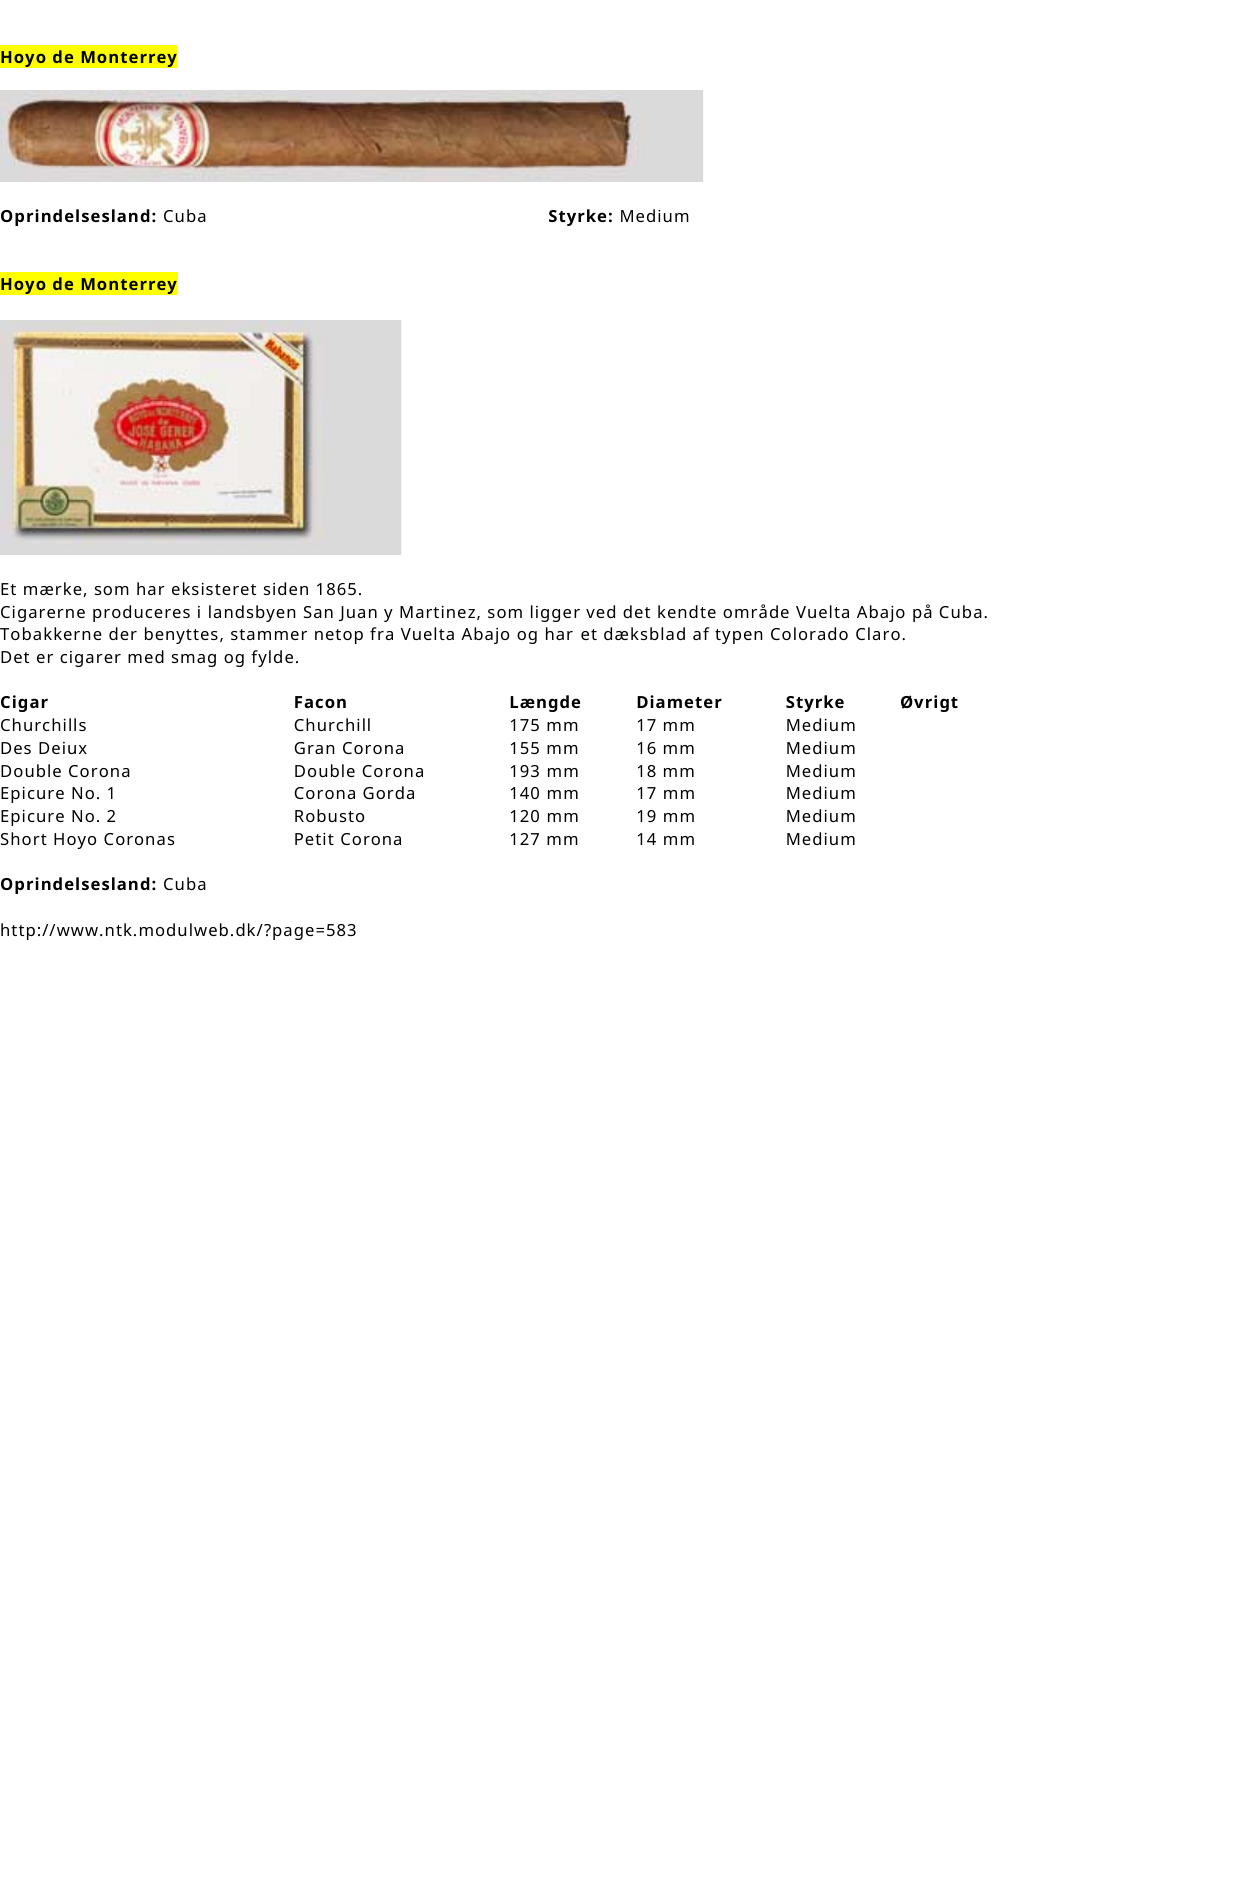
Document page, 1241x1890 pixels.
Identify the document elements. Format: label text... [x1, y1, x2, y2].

table_cell Short Hoyo Coronas [0, 828, 294, 850]
text Det er cigarer med smag og fylde. [0, 646, 1004, 668]
text http://www.ntk.modulweb.dk/?page=583 [0, 896, 1004, 941]
table_cell Medium [786, 759, 900, 782]
table_cell [900, 714, 1004, 737]
table_cell [900, 759, 1004, 782]
text Hoyo de Monterrey [0, 45, 1004, 68]
table_cell 175 mm [509, 714, 636, 737]
table_cell 17 mm [636, 782, 786, 805]
table_cell [900, 828, 1004, 850]
table_cell Medium [786, 828, 900, 850]
table_header Styrke: Medium [548, 204, 1004, 227]
text Hoyo de Monterrey [0, 272, 1004, 321]
table_cell 155 mm [509, 737, 636, 759]
table_header Oprindelsesland: Cuba [0, 873, 1004, 896]
table_cell [900, 737, 1004, 759]
table_cell Des Deiux [0, 737, 294, 759]
table_cell Churchills [0, 714, 294, 737]
table_cell 140 mm [509, 782, 636, 805]
table_cell 16 mm [636, 737, 786, 759]
table_cell Medium [786, 714, 900, 737]
table_cell Robusto [294, 805, 509, 827]
table_cell 127 mm [509, 828, 636, 850]
table_cell Medium [786, 805, 900, 827]
table_cell Gran Corona [294, 737, 509, 759]
table_header Oprindelsesland: Cuba [0, 204, 548, 227]
text Cigarerne produceres i landsbyen San Juan y Martinez, som ligger ved det kendte område Vuelta Abajo på Cuba. [0, 600, 1004, 623]
table_cell 120 mm [509, 805, 636, 827]
table_header Styrke [786, 691, 900, 714]
table_header Facon [294, 691, 509, 714]
table_cell Corona Gorda [294, 782, 509, 805]
table_cell Epicure No. 2 [0, 805, 294, 827]
table_header Længde [509, 691, 636, 714]
table_cell Medium [786, 782, 900, 805]
table_header Øvrigt [900, 691, 1004, 714]
table_cell Churchill [294, 714, 509, 737]
table_header Diameter [636, 691, 786, 714]
table_cell Epicure No. 1 [0, 782, 294, 805]
table_cell [900, 782, 1004, 805]
text Et mærke, som har eksisteret siden 1865. [0, 555, 1004, 600]
table_cell 193 mm [509, 759, 636, 782]
table_cell 18 mm [636, 759, 786, 782]
table_cell Medium [786, 737, 900, 759]
text Tobakkerne der benyttes, stammer netop fra Vuelta Abajo og har et dæksblad af typen Colorado Claro. [0, 623, 1004, 646]
table_cell Double Corona [294, 759, 509, 782]
table_cell 14 mm [636, 828, 786, 850]
table_cell Petit Corona [294, 828, 509, 850]
table_cell 17 mm [636, 714, 786, 737]
table_cell Double Corona [0, 759, 294, 782]
table_cell [900, 805, 1004, 827]
table_cell 19 mm [636, 805, 786, 827]
table_header Cigar [0, 691, 294, 714]
